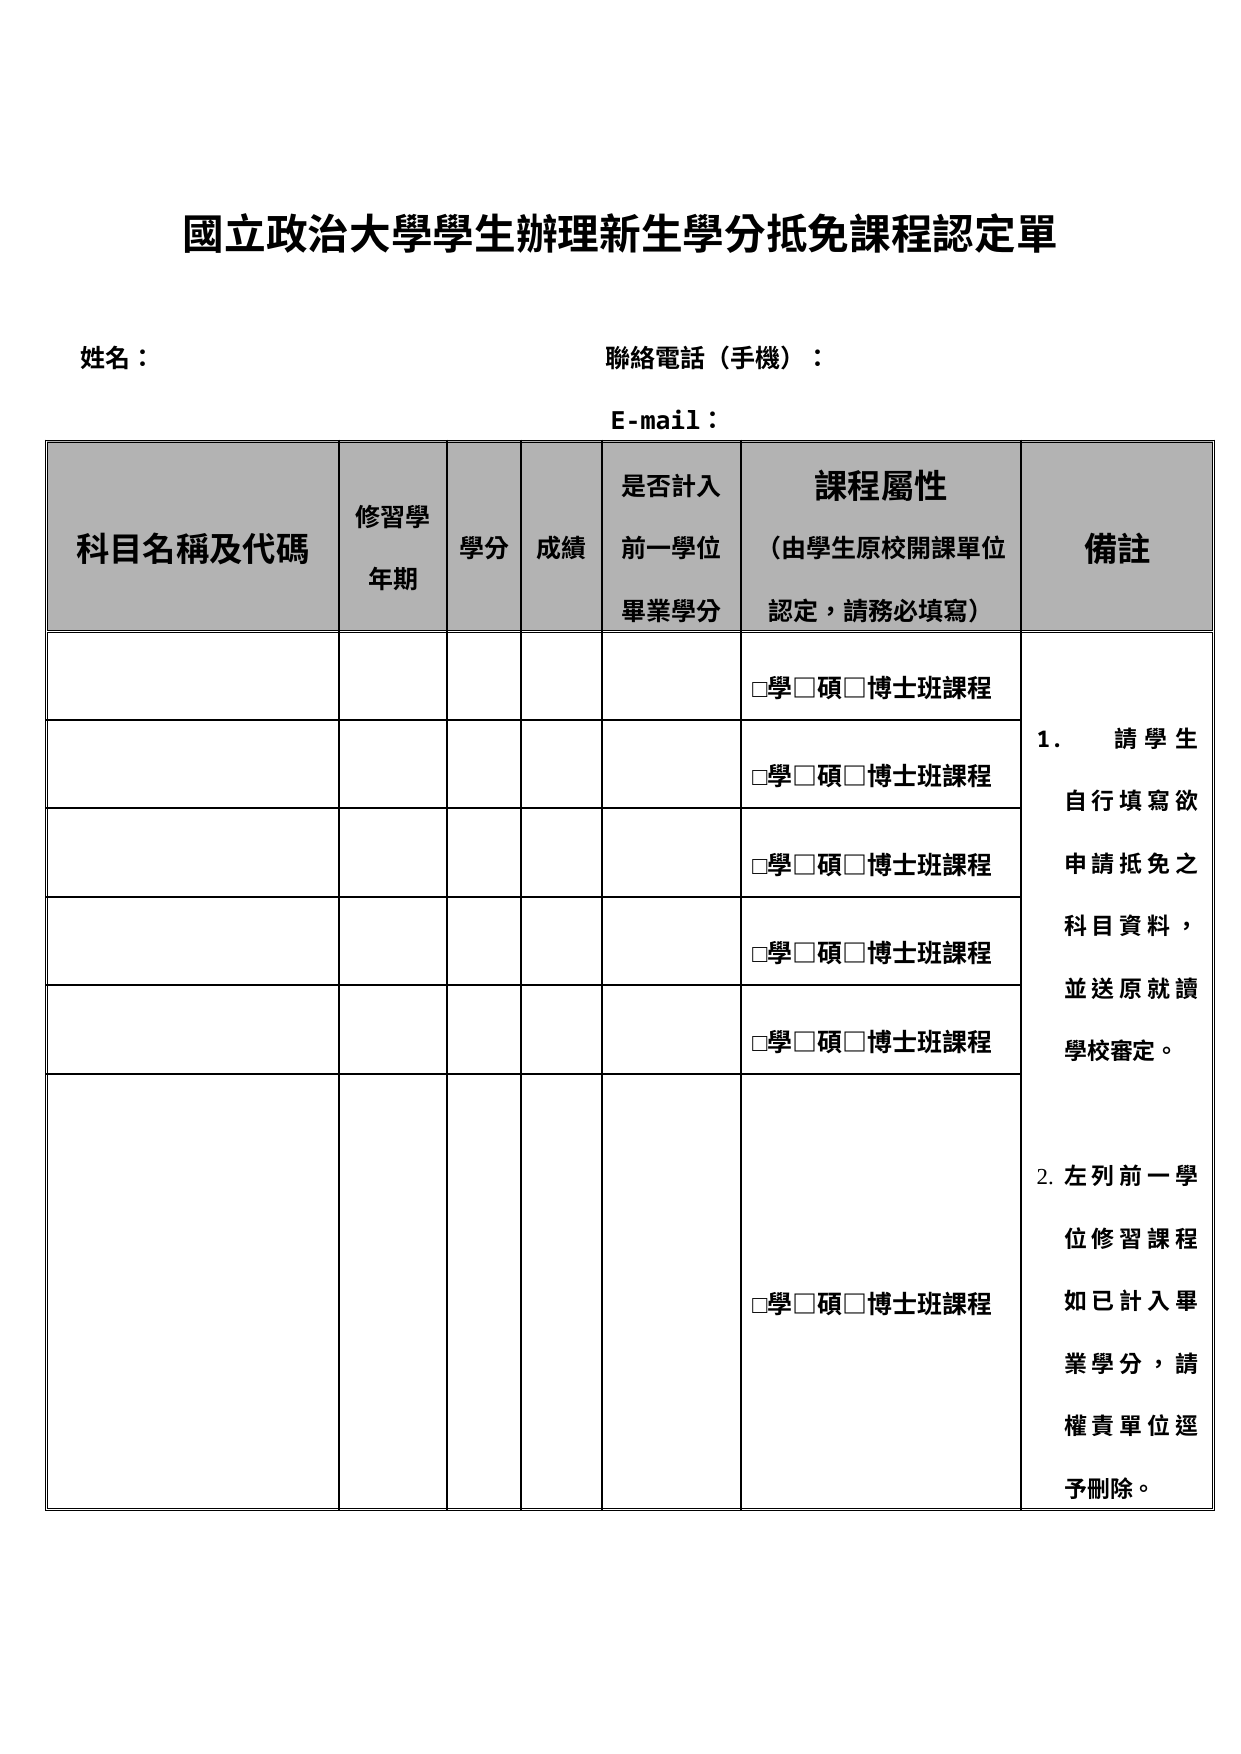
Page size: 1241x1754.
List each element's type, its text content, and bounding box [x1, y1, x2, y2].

table_header 是否計入前一學位畢業學分 [603, 443, 740, 630]
table_cell [448, 809, 520, 896]
table_cell [603, 809, 740, 896]
table_header 修習學年期 [340, 443, 446, 630]
table_cell [603, 1075, 740, 1508]
table_cell [48, 809, 338, 896]
table_cell [340, 898, 446, 984]
table_cell [522, 1075, 601, 1508]
table_cell □學□碩□博士班課程 [742, 633, 1020, 719]
table_cell □學□碩□博士班課程 [742, 898, 1020, 984]
table_header 學分 [448, 443, 520, 630]
table_cell □學□碩□博士班課程 [742, 986, 1020, 1073]
table_cell [603, 633, 740, 719]
table_cell [522, 721, 601, 807]
table_header 科目名稱及代碼 [48, 443, 338, 630]
table_cell [340, 1075, 446, 1508]
table_cell □學□碩□博士班課程 [742, 809, 1020, 896]
text 姓名： 聯絡電話（手機）： [35, 314, 1205, 377]
table_cell [340, 633, 446, 719]
table_cell [603, 986, 740, 1073]
table_cell [448, 986, 520, 1073]
table_cell [522, 809, 601, 896]
table_cell [448, 633, 520, 719]
table_cell [448, 721, 520, 807]
table_header 課程屬性 （由學生原校開課單位認定，請務必填寫） [742, 443, 1020, 630]
table_cell [522, 633, 601, 719]
table_cell [340, 986, 446, 1073]
table_cell [448, 1075, 520, 1508]
table_cell 請學生自行填寫欲申請抵免之科目資料，並送原就讀學校審定。 左列前一學位修習課程如已計入畢業學分，請權責單位逕予刪除。 [1022, 633, 1212, 1508]
table_cell [48, 1075, 338, 1508]
table_cell [48, 721, 338, 807]
table_cell □學□碩□博士班課程 [742, 721, 1020, 807]
table_cell [448, 898, 520, 984]
table_header 成績 [522, 443, 601, 630]
table_cell [48, 633, 338, 719]
table_cell [340, 809, 446, 896]
table_header 備註 [1022, 443, 1212, 630]
table_cell [522, 986, 601, 1073]
table_cell □學□碩□博士班課程 [742, 1075, 1020, 1508]
table_cell [48, 898, 338, 984]
text 國立政治大學學生辦理新生學分抵免課程認定單 [35, 189, 1205, 252]
table_cell [522, 898, 601, 984]
table_cell [48, 986, 338, 1073]
text E-mail： [35, 377, 1205, 439]
table_cell [603, 721, 740, 807]
table_cell [340, 721, 446, 807]
table_cell [603, 898, 740, 984]
